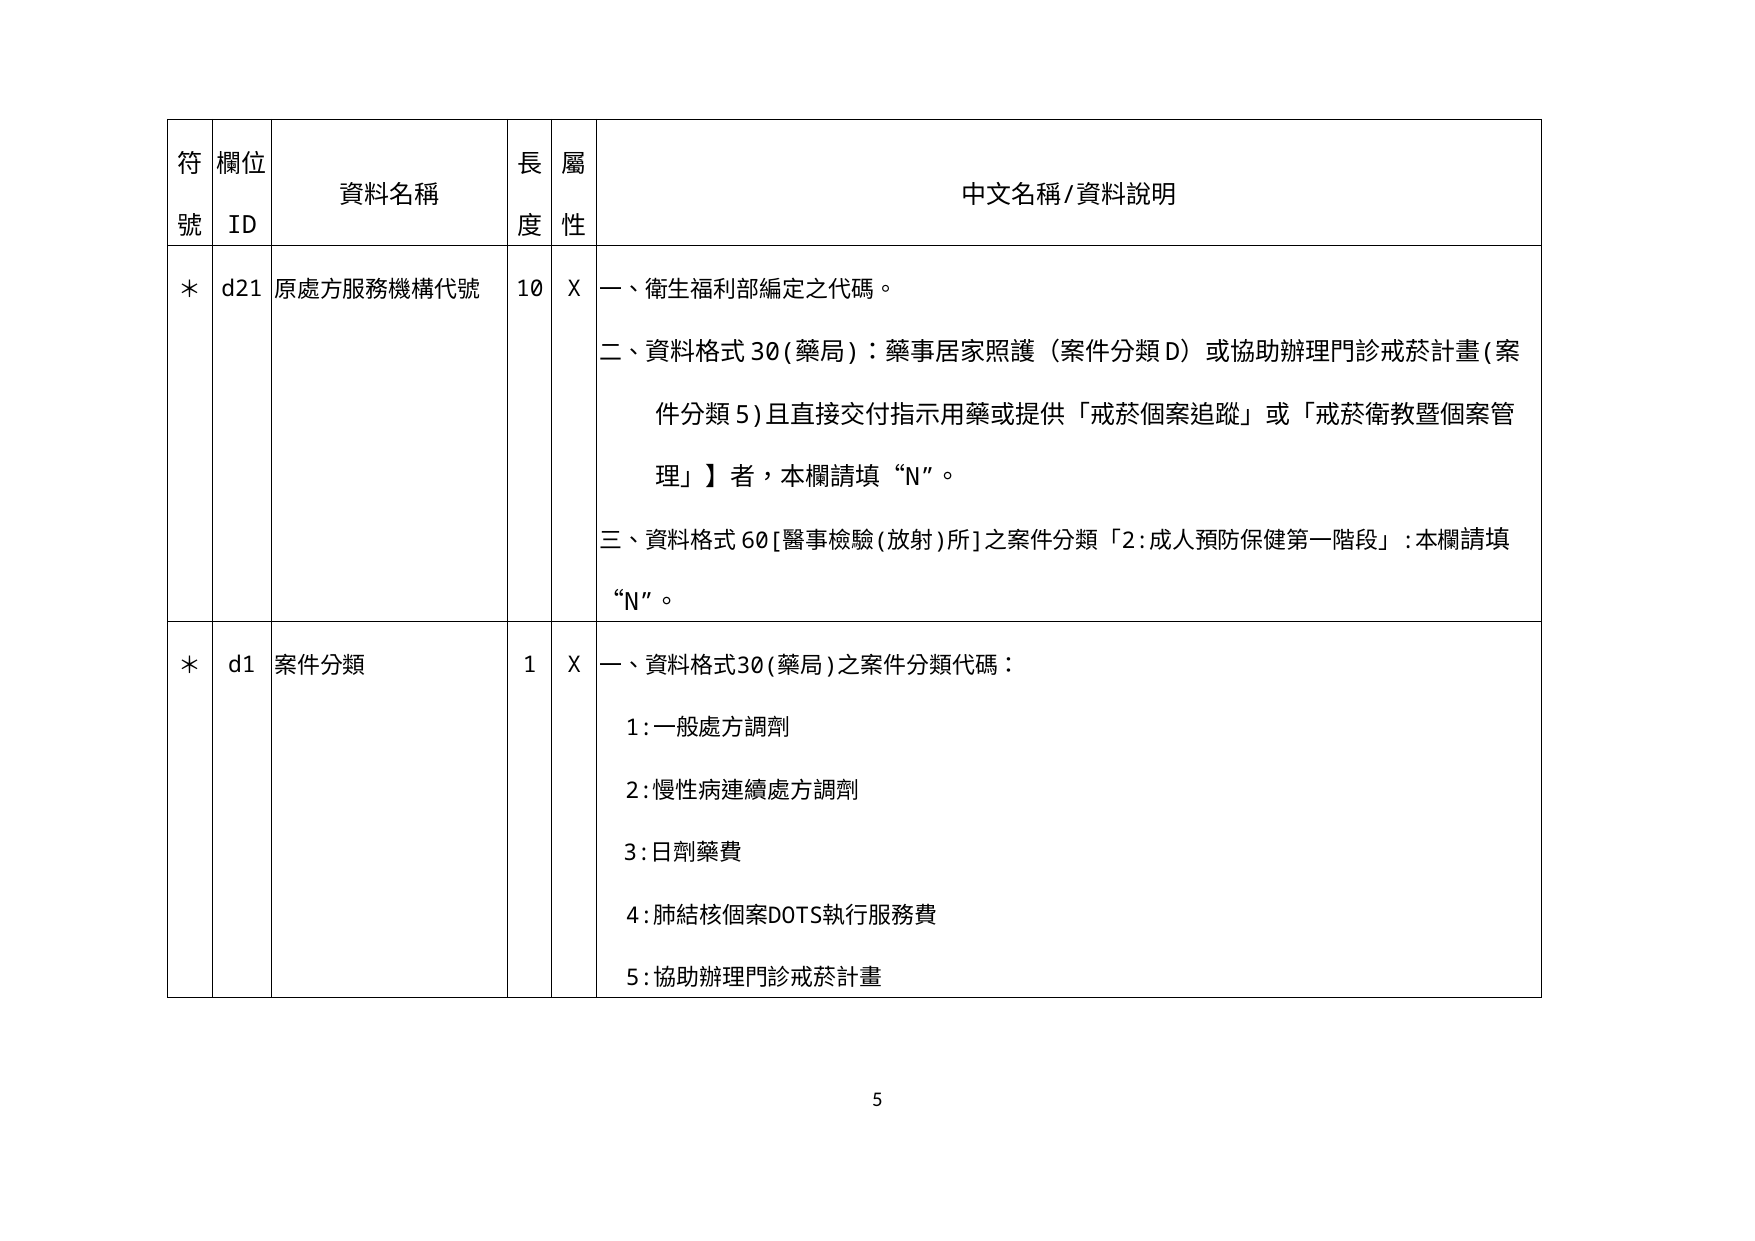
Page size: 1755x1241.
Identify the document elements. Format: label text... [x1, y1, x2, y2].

table_cell ＊ [168, 622, 212, 997]
table_cell 案件分類 [272, 622, 507, 997]
table_cell d21 [213, 246, 271, 621]
table_cell X [552, 622, 596, 997]
table_header 中文名稱/資料說明 [597, 120, 1541, 245]
table_cell 1 [508, 622, 551, 997]
table_cell d1 [213, 622, 271, 997]
table_header 欄位 ID [213, 120, 271, 245]
table_header 長度 [508, 120, 551, 245]
table_header 資料名稱 [272, 120, 507, 245]
table_cell 原處方服務機構代號 [272, 246, 507, 621]
table_header 屬性 [552, 120, 596, 245]
table_cell 一、資料格式30(藥局)之案件分類代碼： 1:一般處方調劑 2:慢性病連續處方調劑 3:日劑藥費 4:肺結核個案DOTS執行服務費 5:協助辦理門診戒菸計畫 D:藥事居家照護 資料格式60[醫事檢驗(放射)所]之案件分類代碼： 1:一般處方檢驗（查） 2:成人預防保健第一階段 資料格式40[物理(職能)治療所] 之案件分類代碼： 1:中度治療—中度（含）以下之治療 2:中度治療—複雜 3:複雜 4:其他（97.06.16新增；職能治療所適用） [597, 622, 1541, 997]
table_cell X [552, 246, 596, 621]
table_cell ＊ [168, 246, 212, 621]
table_cell 一、衛生福利部編定之代碼。 二、資料格式30(藥局)：藥事居家照護（案件分類D）或協助辦理門診戒菸計畫(案件分類5)且直接交付指示用藥或提供「戒菸個案追蹤」或「戒菸衛教暨個案管理」】者，本欄請填“N”。 三、資料格式60[醫事檢驗(放射)所]之案件分類「2:成人預防保健第一階段」:本欄請填“N”。 [597, 246, 1541, 621]
table_header 符號 [168, 120, 212, 245]
table_cell 10 [508, 246, 551, 621]
